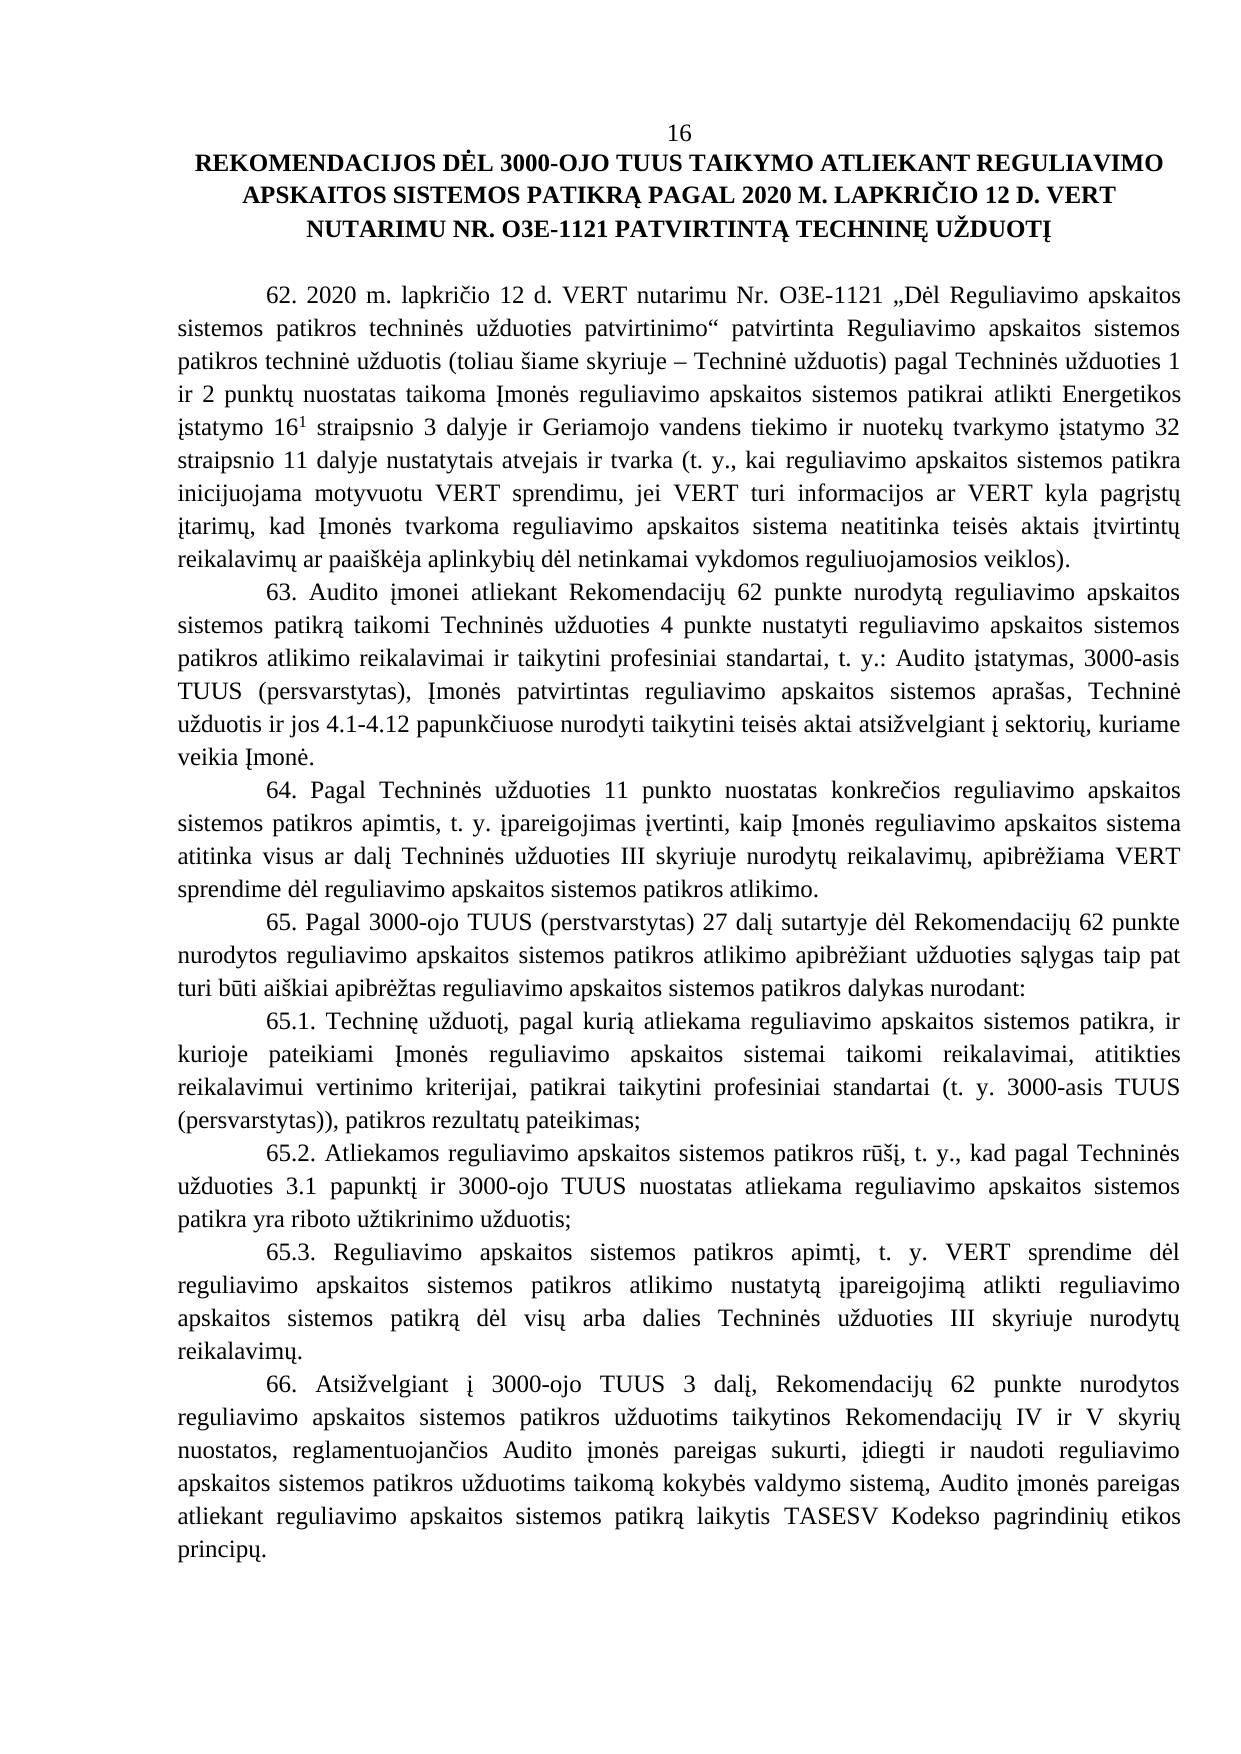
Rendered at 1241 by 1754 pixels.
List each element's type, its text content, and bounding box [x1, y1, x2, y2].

text 65.1. Techninę užduotį, pagal kurią atliekama reguliavimo apskaitos sistemos patikra, ir kurioje pateikiami Įmonės reguliavimo apskaitos sistemai taikomi reikalavimai, atitikties reikalavimui vertinimo kriterijai, patikrai taikytini profesiniai standartai (t. y. 3000-asis TUUS (persvarstytas)), patikros rezultatų pateikimas; [177, 1006, 1181, 1134]
text 64. Pagal Techninės užduoties 11 punkto nuostatas konkrečios reguliavimo apskaitos sistemos patikros apimtis, t. y. įpareigojimas įvertinti, kaip Įmonės reguliavimo apskaitos sistema atitinka visus ar dalį Techninės užduoties III skyriuje nurodytų reikalavimų, apibrėžiama VERT sprendime dėl reguliavimo apskaitos sistemos patikros atlikimo. [177, 775, 1181, 903]
text 62. 2020 m. lapkričio 12 d. VERT nutarimu Nr. O3E-1121 „Dėl Reguliavimo apskaitos sistemos patikros techninės užduoties patvirtinimo“ patvirtinta Reguliavimo apskaitos sistemos patikros techninė užduotis (toliau šiame skyriuje – Techninė užduotis) pagal Techninės užduoties 1 ir 2 punktų nuostatas taikoma Įmonės reguliavimo apskaitos sistemos patikrai atlikti Energetikos įstatymo 161 straipsnio 3 dalyje ir Geriamojo vandens tiekimo ir nuotekų tvarkymo įstatymo 32 straipsnio 11 dalyje nustatytais atvejais ir tvarka (t. y., kai reguliavimo apskaitos sistemos patikra inicijuojama motyvuotu VERT sprendimu, jei VERT turi informacijos ar VERT kyla pagrįstų įtarimų, kad Įmonės tvarkoma reguliavimo apskaitos sistema neatitinka teisės aktais įtvirtintų reikalavimų ar paaiškėja aplinkybių dėl netinkamai vykdomos reguliuojamosios veiklos). [177, 280, 1181, 573]
text REKOMENDACIJOS DĖL 3000-ojo TUUS taikymo atliekant Reguliavimo apskaitos sistemos patikrą PAGAL 2020 m. lapkričio 12 d. VERT nutarimu Nr. O3E-1121 patvirtintĄ TECHNINĘ UŽDUOTĮ [177, 148, 1181, 242]
text 65.3. Reguliavimo apskaitos sistemos patikros apimtį, t. y. VERT sprendime dėl reguliavimo apskaitos sistemos patikros atlikimo nustatytą įpareigojimą atlikti reguliavimo apskaitos sistemos patikrą dėl visų arba dalies Techninės užduoties III skyriuje nurodytų reikalavimų. [177, 1237, 1181, 1365]
text 63. Audito įmonei atliekant Rekomendacijų 62 punkte nurodytą reguliavimo apskaitos sistemos patikrą taikomi Techninės užduoties 4 punkte nustatyti reguliavimo apskaitos sistemos patikros atlikimo reikalavimai ir taikytini profesiniai standartai, t. y.: Audito įstatymas, 3000-asis TUUS (persvarstytas), Įmonės patvirtintas reguliavimo apskaitos sistemos aprašas, Techninė užduotis ir jos 4.1-4.12 papunkčiuose nurodyti taikytini teisės aktai atsižvelgiant į sektorių, kuriame veikia Įmonė. [177, 577, 1181, 771]
text 65. Pagal 3000-ojo TUUS (perstvarstytas) 27 dalį sutartyje dėl Rekomendacijų 62 punkte nurodytos reguliavimo apskaitos sistemos patikros atlikimo apibrėžiant užduoties sąlygas taip pat turi būti aiškiai apibrėžtas reguliavimo apskaitos sistemos patikros dalykas nurodant: [177, 907, 1181, 1002]
text 65.2. Atliekamos reguliavimo apskaitos sistemos patikros rūšį, t. y., kad pagal Techninės užduoties 3.1 papunktį ir 3000-ojo TUUS nuostatas atliekama reguliavimo apskaitos sistemos patikra yra riboto užtikrinimo užduotis; [177, 1138, 1181, 1233]
text 66. Atsižvelgiant į 3000-ojo TUUS 3 dalį, Rekomendacijų 62 punkte nurodytos reguliavimo apskaitos sistemos patikros užduotims taikytinos Rekomendacijų IV ir V skyrių nuostatos, reglamentuojančios Audito įmonės pareigas sukurti, įdiegti ir naudoti reguliavimo apskaitos sistemos patikros užduotims taikomą kokybės valdymo sistemą, Audito įmonės pareigas atliekant reguliavimo apskaitos sistemos patikrą laikytis TASESV Kodekso pagrindinių etikos principų. [177, 1369, 1181, 1563]
